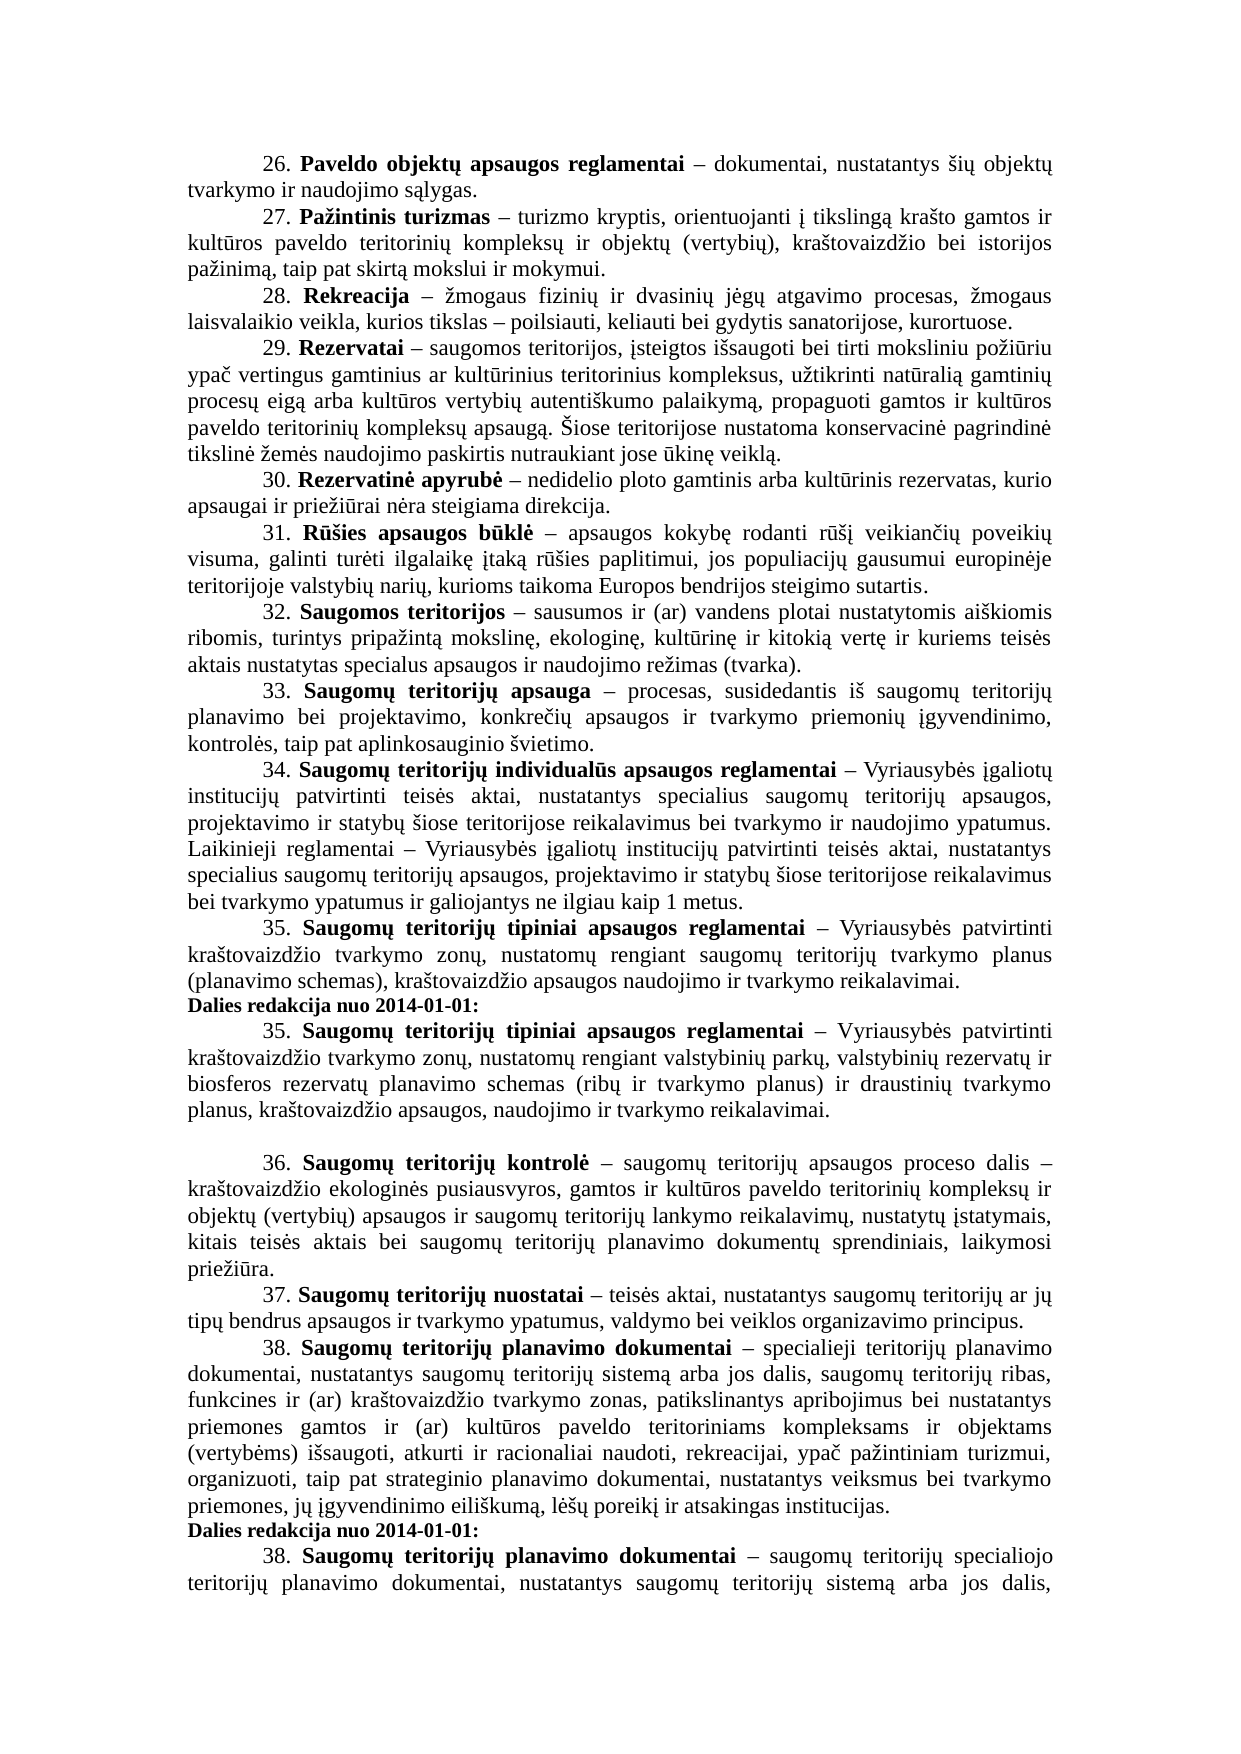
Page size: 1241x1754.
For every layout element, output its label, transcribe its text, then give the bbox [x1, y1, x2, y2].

text Dalies redakcija nuo 2014-01-01: [187, 993, 1053, 1017]
text 27. Pažintinis turizmas – turizmo kryptis, orientuojanti į tikslingą krašto gamtos ir kultūros paveldo teritorinių kompleksų ir objektų (vertybių), kraštovaizdžio bei istorijos pažinimą, taip pat skirtą mokslui ir mokymui. [187, 203, 1053, 282]
text 38. Saugomų teritorijų planavimo dokumentai – saugomų teritorijų specialiojo teritorijų planavimo dokumentai, nustatantys saugomų teritorijų sistemą arba jos dalis, [187, 1542, 1053, 1595]
text 38. Saugomų teritorijų planavimo dokumentai – specialieji teritorijų planavimo dokumentai, nustatantys saugomų teritorijų sistemą arba jos dalis, saugomų teritorijų ribas, funkcines ir (ar) kraštovaizdžio tvarkymo zonas, patikslinantys apribojimus bei nustatantys priemones gamtos ir (ar) kultūros paveldo teritoriniams kompleksams ir objektams (vertybėms) išsaugoti, atkurti ir racionaliai naudoti, rekreacijai, ypač pažintiniam turizmui, organizuoti, taip pat strateginio planavimo dokumentai, nustatantys veiksmus bei tvarkymo priemones, jų įgyvendinimo eiliškumą, lėšų poreikį ir atsakingas institucijas. [187, 1334, 1053, 1518]
text 31. Rūšies apsaugos būklė – apsaugos kokybę rodanti rūšį veikiančių poveikių visuma, galinti turėti ilgalaikę įtaką rūšies paplitimui, jos populiacijų gausumui europinėje teritorijoje valstybių narių, kurioms taikoma Europos bendrijos steigimo sutartis. [187, 519, 1053, 598]
text 26. Paveldo objektų apsaugos reglamentai – dokumentai, nustatantys šių objektų tvarkymo ir naudojimo sąlygas. [187, 150, 1053, 203]
text 29. Rezervatai – saugomos teritorijos, įsteigtos išsaugoti bei tirti moksliniu požiūriu ypač vertingus gamtinius ar kultūrinius teritorinius kompleksus, užtikrinti natūralią gamtinių procesų eigą arba kultūros vertybių autentiškumo palaikymą, propaguoti gamtos ir kultūros paveldo teritorinių kompleksų apsaugą. Šiose teritorijose nustatoma konservacinė pagrindinė tikslinė žemės naudojimo paskirtis nutraukiant jose ūkinę veiklą. [187, 334, 1053, 466]
text 33. Saugomų teritorijų apsauga – procesas, susidedantis iš saugomų teritorijų planavimo bei projektavimo, konkrečių apsaugos ir tvarkymo priemonių įgyvendinimo, kontrolės, taip pat aplinkosauginio švietimo. [187, 677, 1053, 756]
text 35. Saugomų teritorijų tipiniai apsaugos reglamentai – Vyriausybės patvirtinti kraštovaizdžio tvarkymo zonų, nustatomų rengiant valstybinių parkų, valstybinių rezervatų ir biosferos rezervatų planavimo schemas (ribų ir tvarkymo planus) ir draustinių tvarkymo planus, kraštovaizdžio apsaugos, naudojimo ir tvarkymo reikalavimai. [187, 1017, 1053, 1123]
text 30. Rezervatinė apyrubė – nedidelio ploto gamtinis arba kultūrinis rezervatas, kurio apsaugai ir priežiūrai nėra steigiama direkcija. [187, 466, 1053, 519]
text 34. Saugomų teritorijų individualūs apsaugos reglamentai – Vyriausybės įgaliotų institucijų patvirtinti teisės aktai, nustatantys specialius saugomų teritorijų apsaugos, projektavimo ir statybų šiose teritorijose reikalavimus bei tvarkymo ir naudojimo ypatumus. Laikinieji reglamentai – Vyriausybės įgaliotų institucijų patvirtinti teisės aktai, nustatantys specialius saugomų teritorijų apsaugos, projektavimo ir statybų šiose teritorijose reikalavimus bei tvarkymo ypatumus ir galiojantys ne ilgiau kaip 1 metus. [187, 756, 1053, 914]
text 36. Saugomų teritorijų kontrolė – saugomų teritorijų apsaugos proceso dalis – kraštovaizdžio ekologinės pusiausvyros, gamtos ir kultūros paveldo teritorinių kompleksų ir objektų (vertybių) apsaugos ir saugomų teritorijų lankymo reikalavimų, nustatytų įstatymais, kitais teisės aktais bei saugomų teritorijų planavimo dokumentų sprendiniais, laikymosi priežiūra. [187, 1149, 1053, 1281]
text 28. Rekreacija – žmogaus fizinių ir dvasinių jėgų atgavimo procesas, žmogaus laisvalaikio veikla, kurios tikslas – poilsiauti, keliauti bei gydytis sanatorijose, kurortuose. [187, 282, 1053, 334]
text Dalies redakcija nuo 2014-01-01: [187, 1518, 1053, 1542]
text 32. Saugomos teritorijos – sausumos ir (ar) vandens plotai nustatytomis aiškiomis ribomis, turintys pripažintą mokslinę, ekologinę, kultūrinę ir kitokią vertę ir kuriems teisės aktais nustatytas specialus apsaugos ir naudojimo režimas (tvarka). [187, 598, 1053, 677]
text 37. Saugomų teritorijų nuostatai – teisės aktai, nustatantys saugomų teritorijų ar jų tipų bendrus apsaugos ir tvarkymo ypatumus, valdymo bei veiklos organizavimo principus. [187, 1281, 1053, 1334]
text 35. Saugomų teritorijų tipiniai apsaugos reglamentai – Vyriausybės patvirtinti kraštovaizdžio tvarkymo zonų, nustatomų rengiant saugomų teritorijų tvarkymo planus (planavimo schemas), kraštovaizdžio apsaugos naudojimo ir tvarkymo reikalavimai. [187, 914, 1053, 993]
